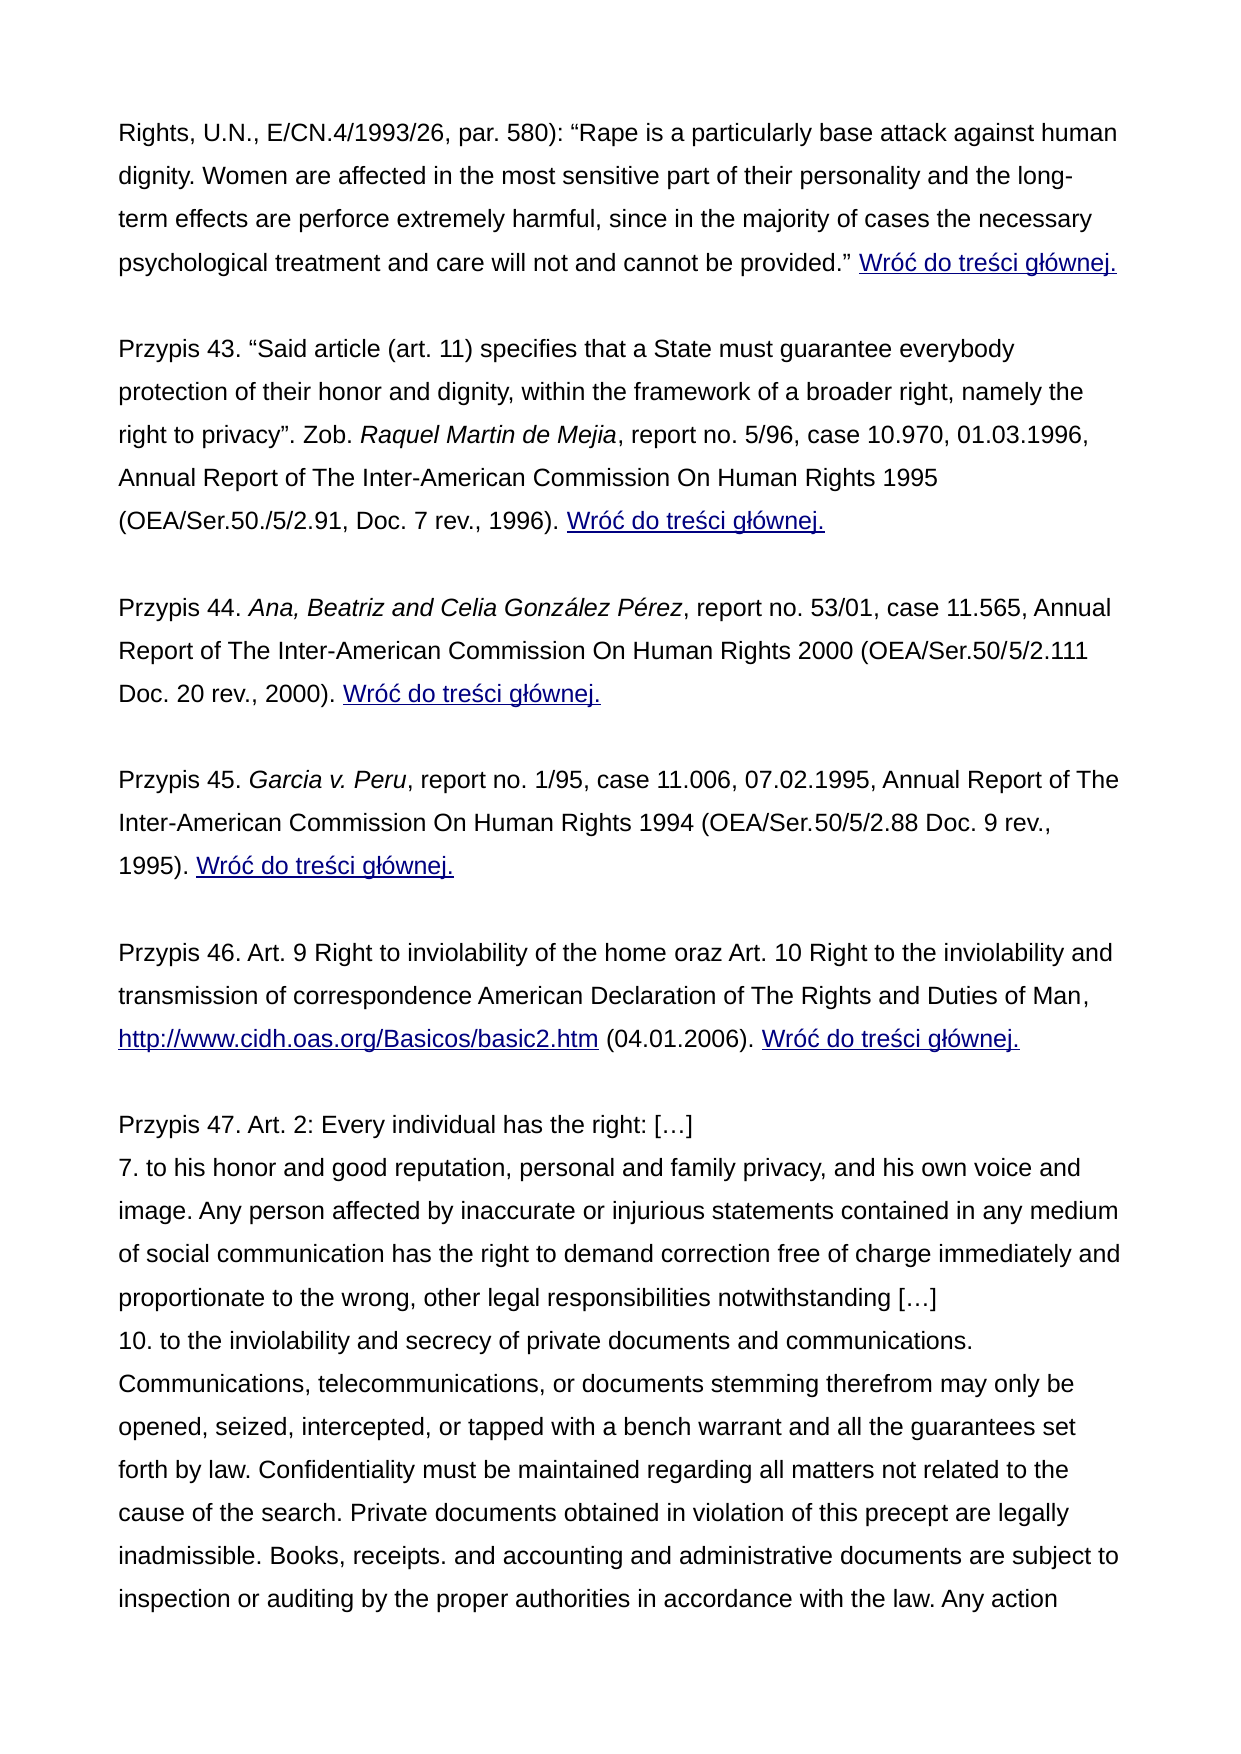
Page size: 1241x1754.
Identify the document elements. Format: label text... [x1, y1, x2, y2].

text 7. to his honor and good reputation, personal and family privacy, and his own voice and image. Any person affected by inaccurate or injurious statements contained in any medium of social communication has the right to demand correction free of charge immediately and proportionate to the wrong, other legal responsibilities notwithstanding […] [118, 1153, 1122, 1311]
text Rights, U.N., E/CN.4/1993/26, par. 580): “Rape is a particularly base attack against human dignity. Women are affected in the most sensitive part of their personality and the long-term effects are perforce extremely harmful, since in the majority of cases the necessary psychological treatment and care will not and cannot be provided.” Wróć do treści głównej. [118, 118, 1122, 276]
text Przypis 45. Garcia v. Peru, report no. 1/95, case 11.006, 07.02.1995, Annual Report of The Inter-American Commission On Human Rights 1994 (OEA/Ser.50/5/2.88 Doc. 9 rev., 1995). Wróć do treści głównej. [118, 765, 1122, 880]
text Przypis 44. Ana, Beatriz and Celia González Pérez, report no. 53/01, case 11.565, Annual Report of The Inter-American Commission On Human Rights 2000 (OEA/Ser.50/5/2.111 Doc. 20 rev., 2000). Wróć do treści głównej. [118, 592, 1122, 707]
text Przypis 47. Art. 2: Every individual has the right: […] [118, 1110, 1122, 1139]
text 10. to the inviolability and secrecy of private documents and communications. Communications, telecommunications, or documents stemming therefrom may only be opened, seized, intercepted, or tapped with a bench warrant and all the guarantees set forth by law. Confidentiality must be maintained regarding all matters not related to the cause of the search. Private documents obtained in violation of this precept are legally inadmissible. Books, receipts. and accounting and administrative documents are subject to inspection or auditing by the proper authorities in accordance with the law. Any action [118, 1326, 1122, 1613]
text Przypis 43. “Said article (art. 11) specifies that a State must guarantee everybody protection of their honor and dignity, within the framework of a broader right, namely the right to privacy”. Zob. Raquel Martin de Mejia, report no. 5/96, case 10.970, 01.03.1996, Annual Report of The Inter-American Commission On Human Rights 1995 (OEA/Ser.50./5/2.91, Doc. 7 rev., 1996). Wróć do treści głównej. [118, 334, 1122, 535]
text Przypis 46. Art. 9 Right to inviolability of the home oraz Art. 10 Right to the inviolability and transmission of correspondence American Declaration of The Rights and Duties of Man, http://www.cidh.oas.org/Basicos/basic2.htm (04.01.2006). Wróć do treści głównej. [118, 937, 1122, 1052]
